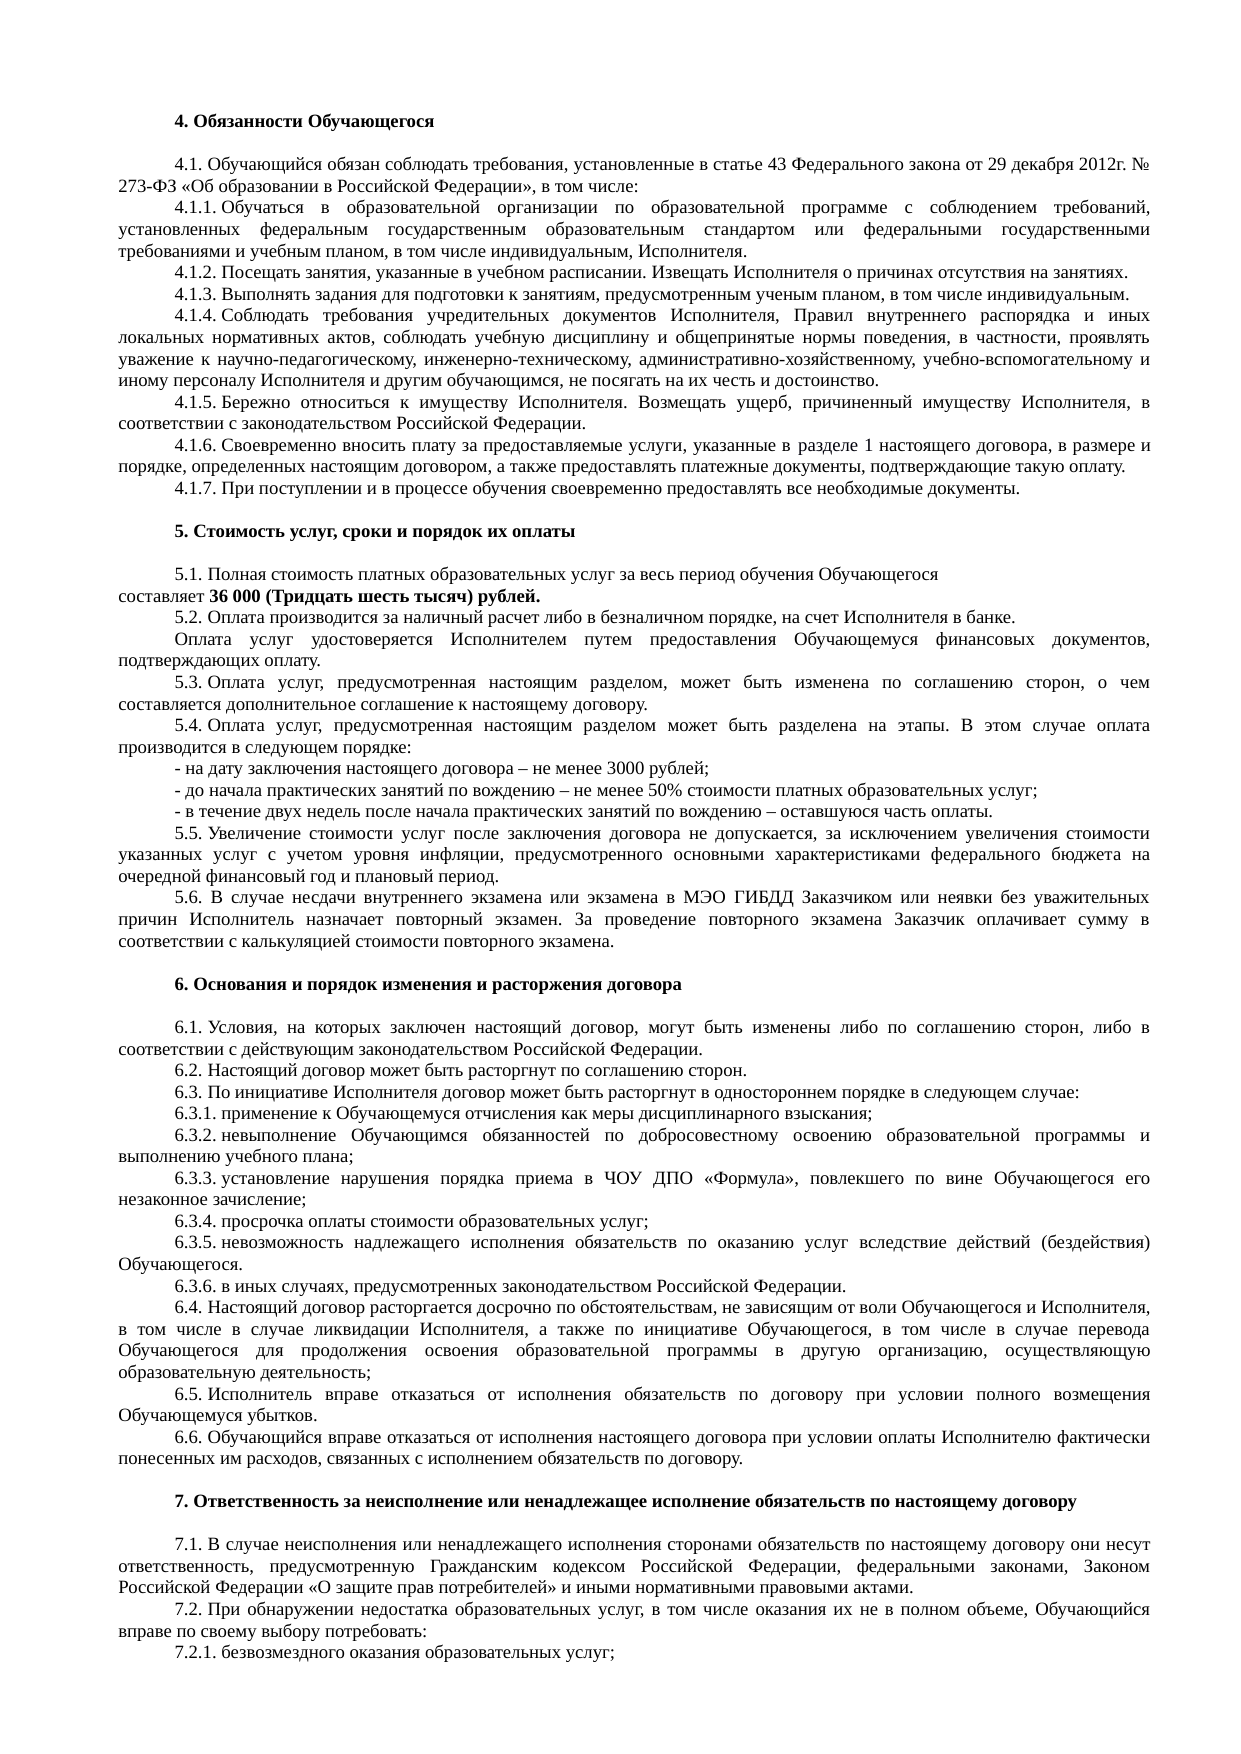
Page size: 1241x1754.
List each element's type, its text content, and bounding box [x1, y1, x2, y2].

text 4.1.1. Обучаться в образовательной организации по образовательной программе с соблюдением требований, установленных федеральным государственным образовательным стандартом или федеральными государственными требованиями и учебным планом, в том числе индивидуальным, Исполнителя. [118, 196, 1152, 261]
text 6.3.4. просрочка оплаты стоимости образовательных услуг; [118, 1210, 1152, 1231]
text 6.1. Условия, на которых заключен настоящий договор, могут быть изменены либо по соглашению сторон, либо в соответствии с действующим законодательством Российской Федерации. [118, 1016, 1152, 1059]
text 5.3. Оплата услуг, предусмотренная настоящим разделом, может быть изменена по соглашению сторон, о чем составляется дополнительное соглашение к настоящему договору. [118, 671, 1152, 714]
text 6.6. Обучающийся вправе отказаться от исполнения настоящего договора при условии оплаты Исполнителю фактически понесенных им расходов, связанных с исполнением обязательств по договору. [118, 1426, 1152, 1469]
text Оплата услуг удостоверяется Исполнителем путем предоставления Обучающемуся финансовых документов, подтверждающих оплату. [118, 628, 1152, 671]
text составляет 36 000 (Тридцать шесть тысяч) рублей. [118, 584, 1152, 606]
text 4.1.6. Своевременно вносить плату за предоставляемые услуги, указанные в разделе 1 настоящего договора, в размере и порядке, определенных настоящим договором, а также предоставлять платежные документы, подтверждающие такую оплату. [118, 434, 1152, 477]
text 6.5. Исполнитель вправе отказаться от исполнения обязательств по договору при условии полного возмещения Обучающемуся убытков. [118, 1382, 1152, 1426]
text 5.1. Полная стоимость платных образовательных услуг за весь период обучения Обучающегося [118, 563, 1152, 584]
text 7.2. При обнаружении недостатка образовательных услуг, в том числе оказания их не в полном объеме, Обучающийся вправе по своему выбору потребовать: [118, 1598, 1152, 1641]
text 4.1. Обучающийся обязан соблюдать требования, установленные в статье 43 Федерального закона от 29 декабря 2012г. № 273-ФЗ «Об образовании в Российской Федерации», в том числе: [118, 153, 1152, 196]
text 6.4. Настоящий договор расторгается досрочно по обстоятельствам, не зависящим от воли Обучающегося и Исполнителя, в том числе в случае ликвидации Исполнителя, а также по инициативе Обучающегося, в том числе в случае перевода Обучающегося для продолжения освоения образовательной программы в другую организацию, осуществляющую образовательную деятельность; [118, 1296, 1152, 1382]
text 4.1.4. Соблюдать требования учредительных документов Исполнителя, Правил внутреннего распорядка и иных локальных нормативных актов, соблюдать учебную дисциплину и общепринятые нормы поведения, в частности, проявлять уважение к научно-педагогическому, инженерно-техническому, административно-хозяйственному, учебно-вспомогательному и иному персоналу Исполнителя и другим обучающимся, не посягать на их честь и достоинство. [118, 304, 1152, 391]
text 5.4. Оплата услуг, предусмотренная настоящим разделом может быть разделена на этапы. В этом случае оплата производится в следующем порядке: [118, 714, 1152, 757]
text 5. Стоимость услуг, сроки и порядок их оплаты [118, 520, 1152, 541]
text 6.3.6. в иных случаях, предусмотренных законодательством Российской Федерации. [118, 1274, 1152, 1296]
text 7. Ответственность за неисполнение или ненадлежащее исполнение обязательств по настоящему договору [118, 1490, 1152, 1512]
text 4.1.7. При поступлении и в процессе обучения своевременно предоставлять все необходимые документы. [118, 477, 1152, 498]
text 6.3.5. невозможность надлежащего исполнения обязательств по оказанию услуг вследствие действий (бездействия) Обучающегося. [118, 1231, 1152, 1274]
text 4.1.2. Посещать занятия, указанные в учебном расписании. Извещать Исполнителя о причинах отсутствия на занятиях. [118, 261, 1152, 283]
text 6. Основания и порядок изменения и расторжения договора [118, 973, 1152, 994]
text 7.1. В случае неисполнения или ненадлежащего исполнения сторонами обязательств по настоящему договору они несут ответственность, предусмотренную Гражданским кодексом Российской Федерации, федеральными законами, Законом Российской Федерации «О защите прав потребителей» и иными нормативными правовыми актами. [118, 1533, 1152, 1598]
text 5.5. Увеличение стоимости услуг после заключения договора не допускается, за исключением увеличения стоимости указанных услуг с учетом уровня инфляции, предусмотренного основными характеристиками федерального бюджета на очередной финансовый год и плановый период. [118, 822, 1152, 886]
text 4.1.5. Бережно относиться к имуществу Исполнителя. Возмещать ущерб, причиненный имуществу Исполнителя, в соответствии с законодательством Российской Федерации. [118, 391, 1152, 434]
text - в течение двух недель после начала практических занятий по вождению – оставшуюся часть оплаты. [118, 800, 1152, 822]
text 4.1.3. Выполнять задания для подготовки к занятиям, предусмотренным ученым планом, в том числе индивидуальным. [118, 283, 1152, 304]
text 6.3.3. установление нарушения порядка приема в ЧОУ ДПО «Формула», повлекшего по вине Обучающегося его незаконное зачисление; [118, 1167, 1152, 1210]
text 6.3. По инициативе Исполнителя договор может быть расторгнут в одностороннем порядке в следующем случае: [118, 1081, 1152, 1102]
text 6.2. Настоящий договор может быть расторгнут по соглашению сторон. [118, 1059, 1152, 1081]
text 6.3.1. применение к Обучающемуся отчисления как меры дисциплинарного взыскания; [118, 1102, 1152, 1124]
text 5.6. В случае несдачи внутреннего экзамена или экзамена в МЭО ГИБДД Заказчиком или неявки без уважительных причин Исполнитель назначает повторный экзамен. За проведение повторного экзамена Заказчик оплачивает сумму в соответствии с калькуляцией стоимости повторного экзамена. [118, 886, 1152, 951]
text - до начала практических занятий по вождению – не менее 50% стоимости платных образовательных услуг; [118, 779, 1152, 800]
text - на дату заключения настоящего договора – не менее 3000 рублей; [118, 757, 1152, 779]
text 5.2. Оплата производится за наличный расчет либо в безналичном порядке, на счет Исполнителя в банке. [118, 606, 1152, 628]
text 7.2.1. безвозмездного оказания образовательных услуг; [118, 1641, 1152, 1663]
text 6.3.2. невыполнение Обучающимся обязанностей по добросовестному освоению образовательной программы и выполнению учебного плана; [118, 1124, 1152, 1167]
text 4. Обязанности Обучающегося [118, 110, 1152, 132]
